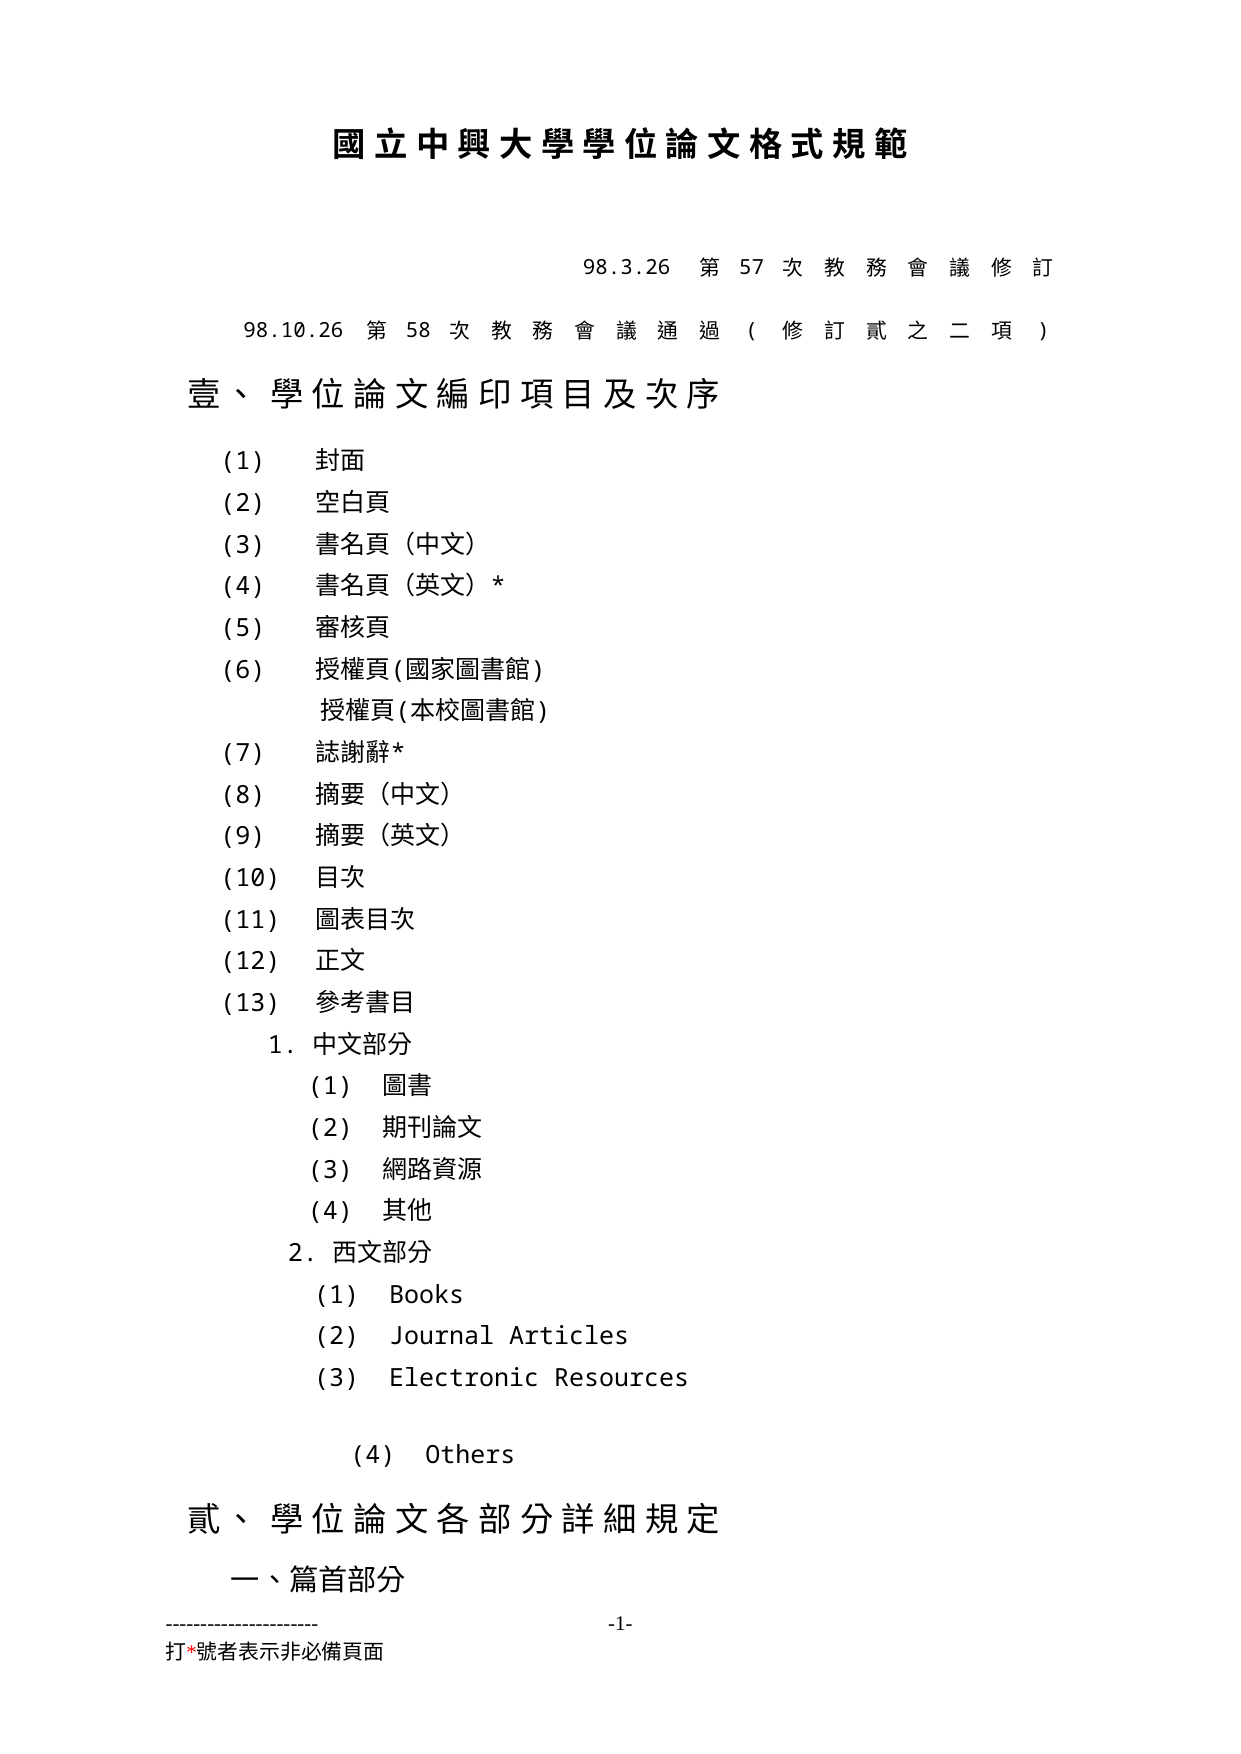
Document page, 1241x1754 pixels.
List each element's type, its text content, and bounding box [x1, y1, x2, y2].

list 摘要（中文） [220, 770, 1058, 811]
list 書名頁（中文） [220, 520, 1058, 561]
text 授權頁(本校圖書館) [320, 686, 1058, 728]
text (3) Electronic Resources [314, 1353, 1058, 1395]
text (1) 圖書 [308, 1061, 1058, 1103]
text (2) 期刊論文 [308, 1103, 1058, 1145]
text 壹、學位論文編印項目及次序 [183, 350, 1058, 412]
list 摘要（英文） [220, 811, 1058, 853]
list 參考書目 [220, 978, 1058, 1020]
text 98.3.26第57次教務會議修訂 [183, 225, 1064, 287]
list 空白頁 [220, 478, 1058, 520]
text 2. 西文部分 [183, 1228, 1058, 1270]
list 書名頁（英文）* [220, 561, 1058, 603]
text (2) Journal Articles [314, 1311, 1058, 1353]
text 1. 中文部分 [183, 1020, 1058, 1061]
text (3) 網路資源 [308, 1145, 1058, 1186]
text (4) 其他 [308, 1186, 1058, 1228]
list 審核頁 [220, 603, 1058, 645]
text 一、篇首部分 [201, 1556, 1058, 1598]
text 貳、學位論文各部分詳細規定 [183, 1475, 1058, 1537]
text (4) Others [183, 1412, 1058, 1475]
list 誌謝辭* [220, 728, 1058, 770]
list 圖表目次 [220, 895, 1058, 936]
list 目次 [220, 853, 1058, 895]
text (1) Books [295, 1270, 1058, 1311]
list 授權頁(國家圖書館) [220, 645, 1058, 686]
list 正文 [220, 936, 1058, 978]
text 國立中興大學學位論文格式規範 [183, 100, 1058, 162]
text 98.10.26第58次教務會議通過(修訂貳之二項) [183, 287, 1064, 350]
list 封面 [220, 436, 1058, 478]
